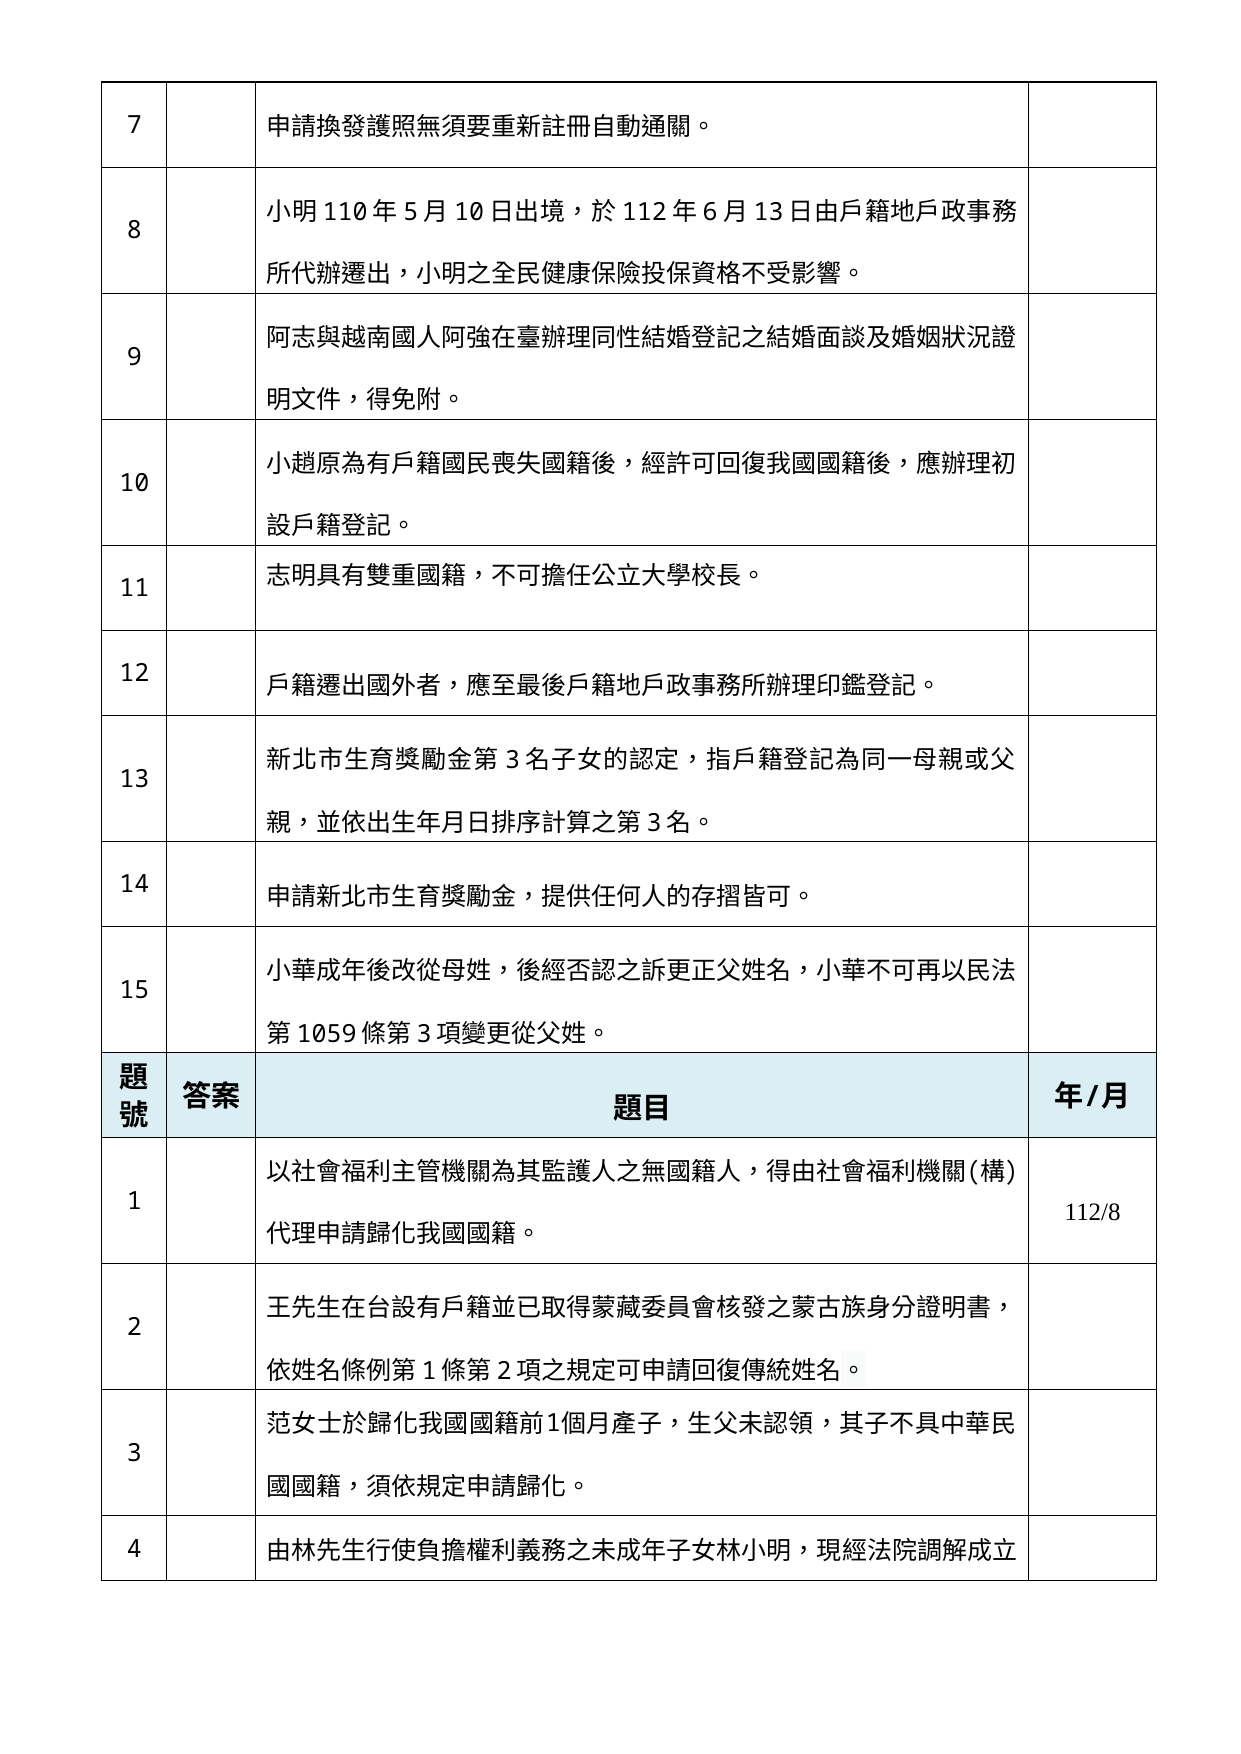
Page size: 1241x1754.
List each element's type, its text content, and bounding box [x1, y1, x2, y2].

table_cell [1029, 927, 1156, 1052]
table_cell 112/8 [1029, 1138, 1156, 1263]
table_cell [167, 716, 255, 841]
table_cell 1 [102, 1138, 166, 1263]
table_cell [1029, 294, 1156, 419]
table_cell 13 [102, 716, 166, 841]
table_cell 志明具有雙重國籍，不可擔任公立大學校長。 [256, 546, 1028, 630]
table_cell [1029, 420, 1156, 545]
table_cell 10 [102, 420, 166, 545]
table_cell 題號 [102, 1053, 166, 1137]
table_cell [1029, 1516, 1156, 1580]
table_cell [167, 294, 255, 419]
table_cell [1029, 1264, 1156, 1389]
table_cell 8 [102, 168, 166, 293]
table_cell [1029, 716, 1156, 841]
table_cell [167, 842, 255, 926]
table_cell [1029, 1390, 1156, 1515]
table_cell [167, 631, 255, 715]
table_cell 11 [102, 546, 166, 630]
table_cell 答案 [167, 1053, 255, 1137]
table_cell [1029, 631, 1156, 715]
table_cell [1029, 83, 1156, 167]
table_cell 以社會福利主管機關為其監護人之無國籍人，得由社會福利機關(構)代理申請歸化我國國籍。 [256, 1138, 1028, 1263]
table_cell 14 [102, 842, 166, 926]
table_cell 由林先生行使負擔權利義務之未成年子女林小明，現經法院調解成立 [256, 1516, 1028, 1580]
table_cell 7 [102, 83, 166, 167]
table_cell [167, 1390, 255, 1515]
table_cell 小華成年後改從母姓，後經否認之訴更正父姓名，小華不可再以民法第1059條第3項變更從父姓。 [256, 927, 1028, 1052]
table_cell [167, 1516, 255, 1580]
table_cell 申請換發護照無須要重新註冊自動通關。 [256, 83, 1028, 167]
table_cell [1029, 842, 1156, 926]
table_cell 9 [102, 294, 166, 419]
table_cell 戶籍遷出國外者，應至最後戶籍地戶政事務所辦理印鑑登記。 [256, 631, 1028, 715]
table_cell [1029, 546, 1156, 630]
table_cell 小趙原為有戶籍國民喪失國籍後，經許可回復我國國籍後，應辦理初設戶籍登記。 [256, 420, 1028, 545]
table_cell 12 [102, 631, 166, 715]
table_cell 題目 [256, 1053, 1028, 1137]
table_cell 3 [102, 1390, 166, 1515]
table_cell 新北市生育獎勵金第3名子女的認定，指戶籍登記為同一母親或父親，並依出生年月日排序計算之第3名。 [256, 716, 1028, 841]
table_cell 王先生在台設有戶籍並已取得蒙藏委員會核發之蒙古族身分證明書，依姓名條例第1條第2項之規定可申請回復傳統姓名。 [256, 1264, 1028, 1389]
table_cell [167, 420, 255, 545]
table_cell [1029, 168, 1156, 293]
table_cell 范女士於歸化我國國籍前1個月產子，生父未認領，其子不具中華民國國籍，須依規定申請歸化。 [256, 1390, 1028, 1515]
table_cell 15 [102, 927, 166, 1052]
table_cell 申請新北市生育獎勵金，提供任何人的存摺皆可。 [256, 842, 1028, 926]
table_cell [167, 1264, 255, 1389]
table_cell [167, 1138, 255, 1263]
table_cell [167, 168, 255, 293]
table_cell 年/月 [1029, 1053, 1156, 1137]
table_cell 2 [102, 1264, 166, 1389]
table_cell [167, 83, 255, 167]
table_cell 4 [102, 1516, 166, 1580]
table_cell 小明110年5月10日出境，於112年6月13日由戶籍地戶政事務所代辦遷出，小明之全民健康保險投保資格不受影響。 [256, 168, 1028, 293]
table_cell [167, 927, 255, 1052]
table_cell [167, 546, 255, 630]
table_cell 阿志與越南國人阿強在臺辦理同性結婚登記之結婚面談及婚姻狀況證明文件，得免附。 [256, 294, 1028, 419]
